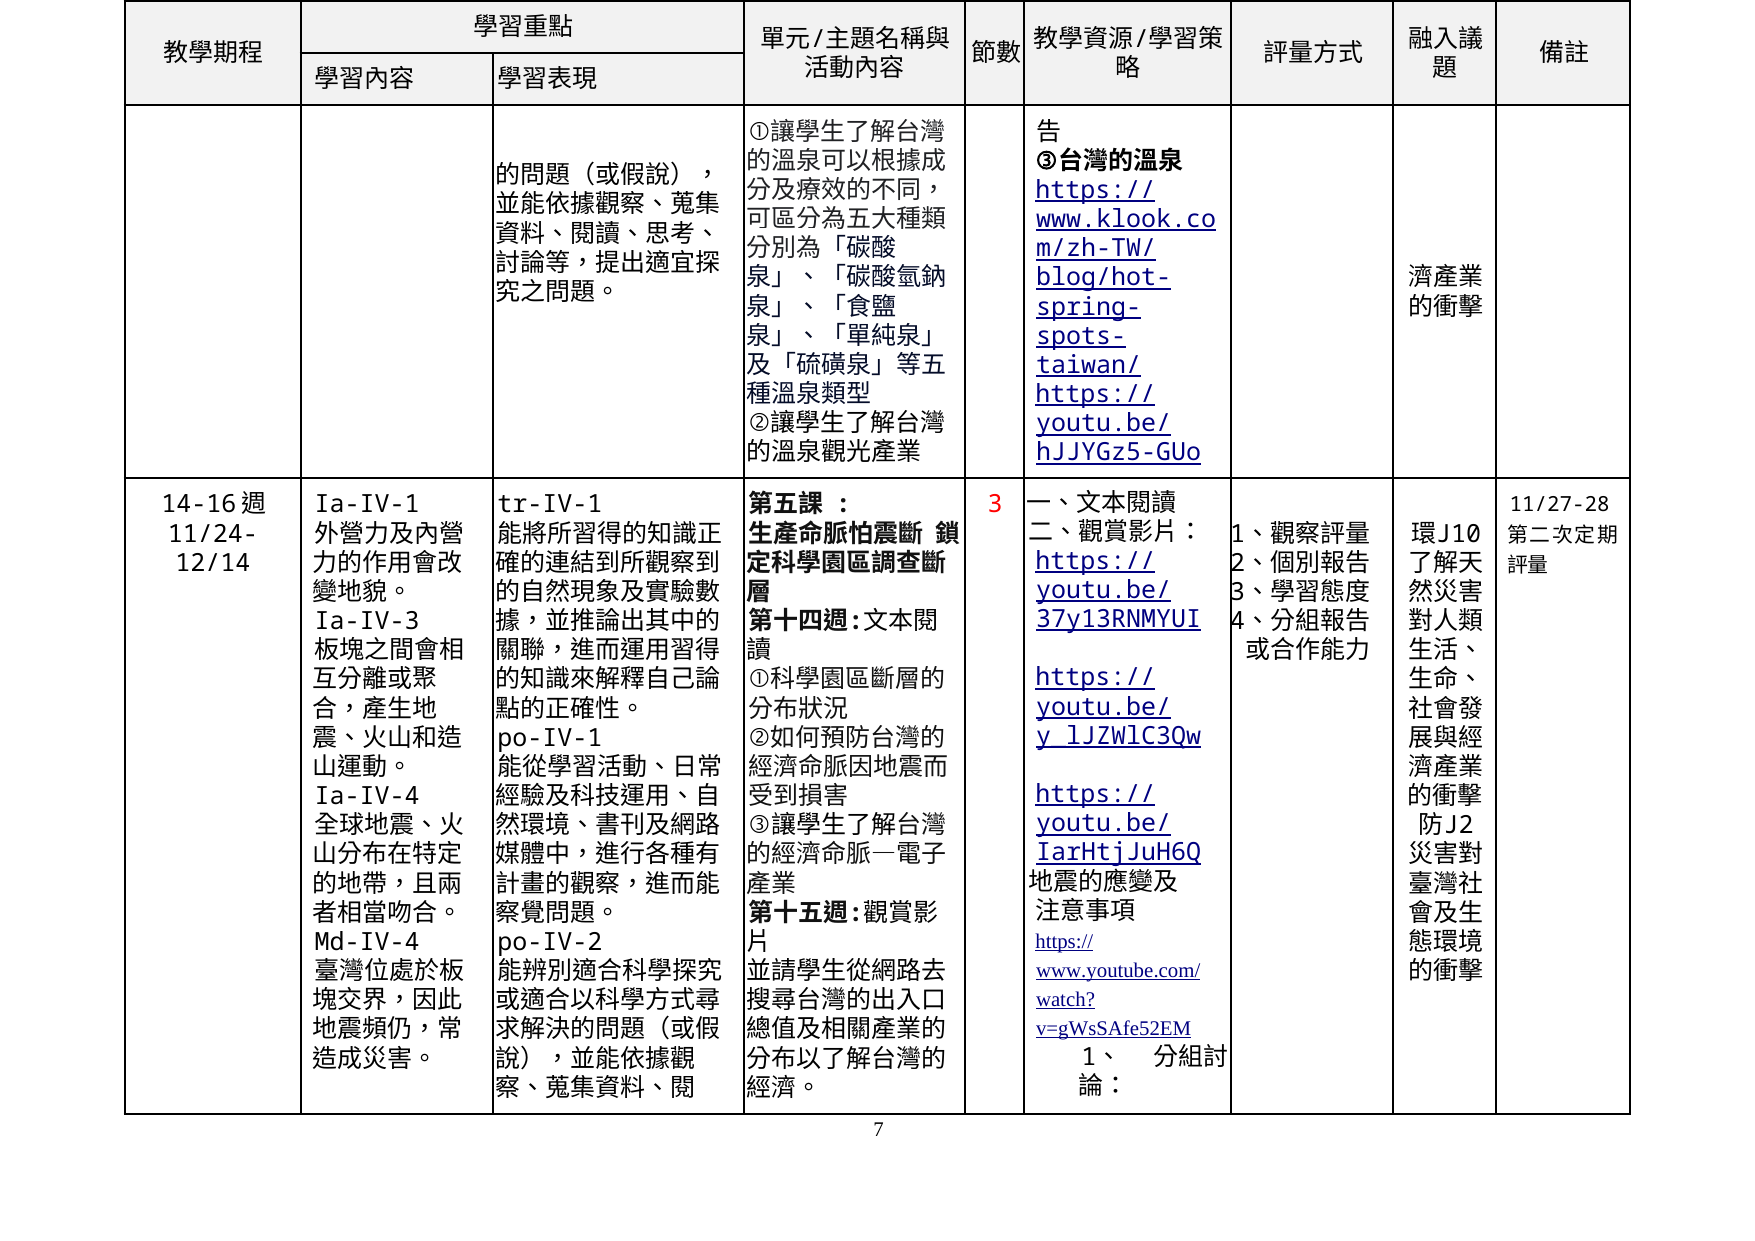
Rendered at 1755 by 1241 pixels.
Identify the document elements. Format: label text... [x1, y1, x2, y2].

table_cell 環J10 了解天 然災害 對人類 生活、 生命、 社會發 展與經 濟產業的衝擊 防J2 災害對 臺灣社 會及生 態環境 的衝擊 [1394, 479, 1495, 1112]
table_header 評量方式 [1232, 2, 1392, 104]
table_cell tr-IV-1 能將所習得的知識正確的連結到所觀察到的自然現象及實驗數據，並推論出其中的關聯，進而運用習得的知識來解釋自己論點的正確性。 po-IV-1 能從學習活動、日常經驗及科技運用、自然環境、書刊及網路媒體中，進行各種有計畫的觀察，進而能察覺問題。 po-IV-2 能辨別適合科學探究或適合以科學方式尋求解決的問題（或假說），並能依據觀察、蒐集資料、閱 [494, 479, 743, 1112]
table_cell [126, 106, 300, 477]
table_cell 3 [966, 479, 1023, 1112]
table_cell 告 台灣的溫泉 https://www.klook.com/zh-TW/blog/hot-spring-spots-taiwan/ https://youtu.be/hJJYGz5-GUo [1025, 106, 1230, 477]
table_header 教學資源/學習策略 [1025, 2, 1230, 104]
table_header 單元/主題名稱與活動內容 [745, 2, 964, 104]
table_cell 一、文本閱讀 二、觀賞影片： https://youtu.be/37y13RNMYUI https://youtu.be/y_lJZWlC3Qw https://youtu.be/IarHtjJuH6Q 地震的應變及 注意事項 https://www.youtube.com/watch?v=gWsSAfe52EM 分組討論： 地震所帶來的 災害及預防— 就經濟、民 生、環境等不 同的影響 請同學分組 上台報告 [1025, 479, 1230, 1112]
table_cell 濟產業 的衝擊 [1394, 106, 1495, 477]
table_header 節數 [966, 2, 1023, 104]
table_cell [966, 106, 1023, 477]
table_cell 讓學生了解台灣的溫泉可以根據成分及療效的不同，可區分為五大種類分別為「碳酸泉」、「碳酸氫鈉泉」、「食鹽泉」、「單純泉」及「硫磺泉」等五種溫泉類型 讓學生了解台灣的溫泉觀光產業 [745, 106, 964, 477]
table_cell 1、觀察評量 2、個別報告 3、學習態度 4、分組報告 或合作能力 [1232, 479, 1392, 1112]
table_cell 學習表現 [494, 54, 743, 104]
table_cell Ia-IV-1 外營力及內營力的作用會改變地貌。 Ia-IV-3 板塊之間會相互分離或聚合，產生地震、火山和造山運動。 Ia-IV-4 全球地震、火山分布在特定的地帶，且兩者相當吻合。 Md-IV-4 臺灣位處於板塊交界，因此地震頻仍，常造成災害。 [302, 479, 492, 1112]
table_header 融入議題 [1394, 2, 1495, 104]
table_cell 11/27-28第二次定期評量 [1497, 479, 1629, 1112]
table_header 備註 [1497, 2, 1629, 104]
table_cell [1497, 106, 1629, 477]
table_cell 的問題（或假說），並能依據觀察、蒐集資料、閱讀、思考、討論等，提出適宜探究之問題。 [494, 106, 743, 477]
table_cell [1232, 106, 1392, 477]
table_cell 學習內容 [302, 54, 492, 104]
table_cell [302, 106, 492, 477]
table_cell 第五課 : 生產命脈怕震斷 鎖定科學園區調查斷層 第十四週:文本閱讀 科學園區斷層的分布狀況 如何預防台灣的經濟命脈因地震而受到損害 讓學生了解台灣的經濟命脈—電子產業 第十五週:觀賞影片 並請學生從網路去搜尋台灣的出入口總值及相關產業的分布以了解台灣的經濟。 [745, 479, 964, 1112]
table_header 教學期程 [126, 2, 300, 104]
table_header 學習重點 [302, 2, 743, 52]
table_cell 14-16週11/24-12/14 [126, 479, 300, 1112]
